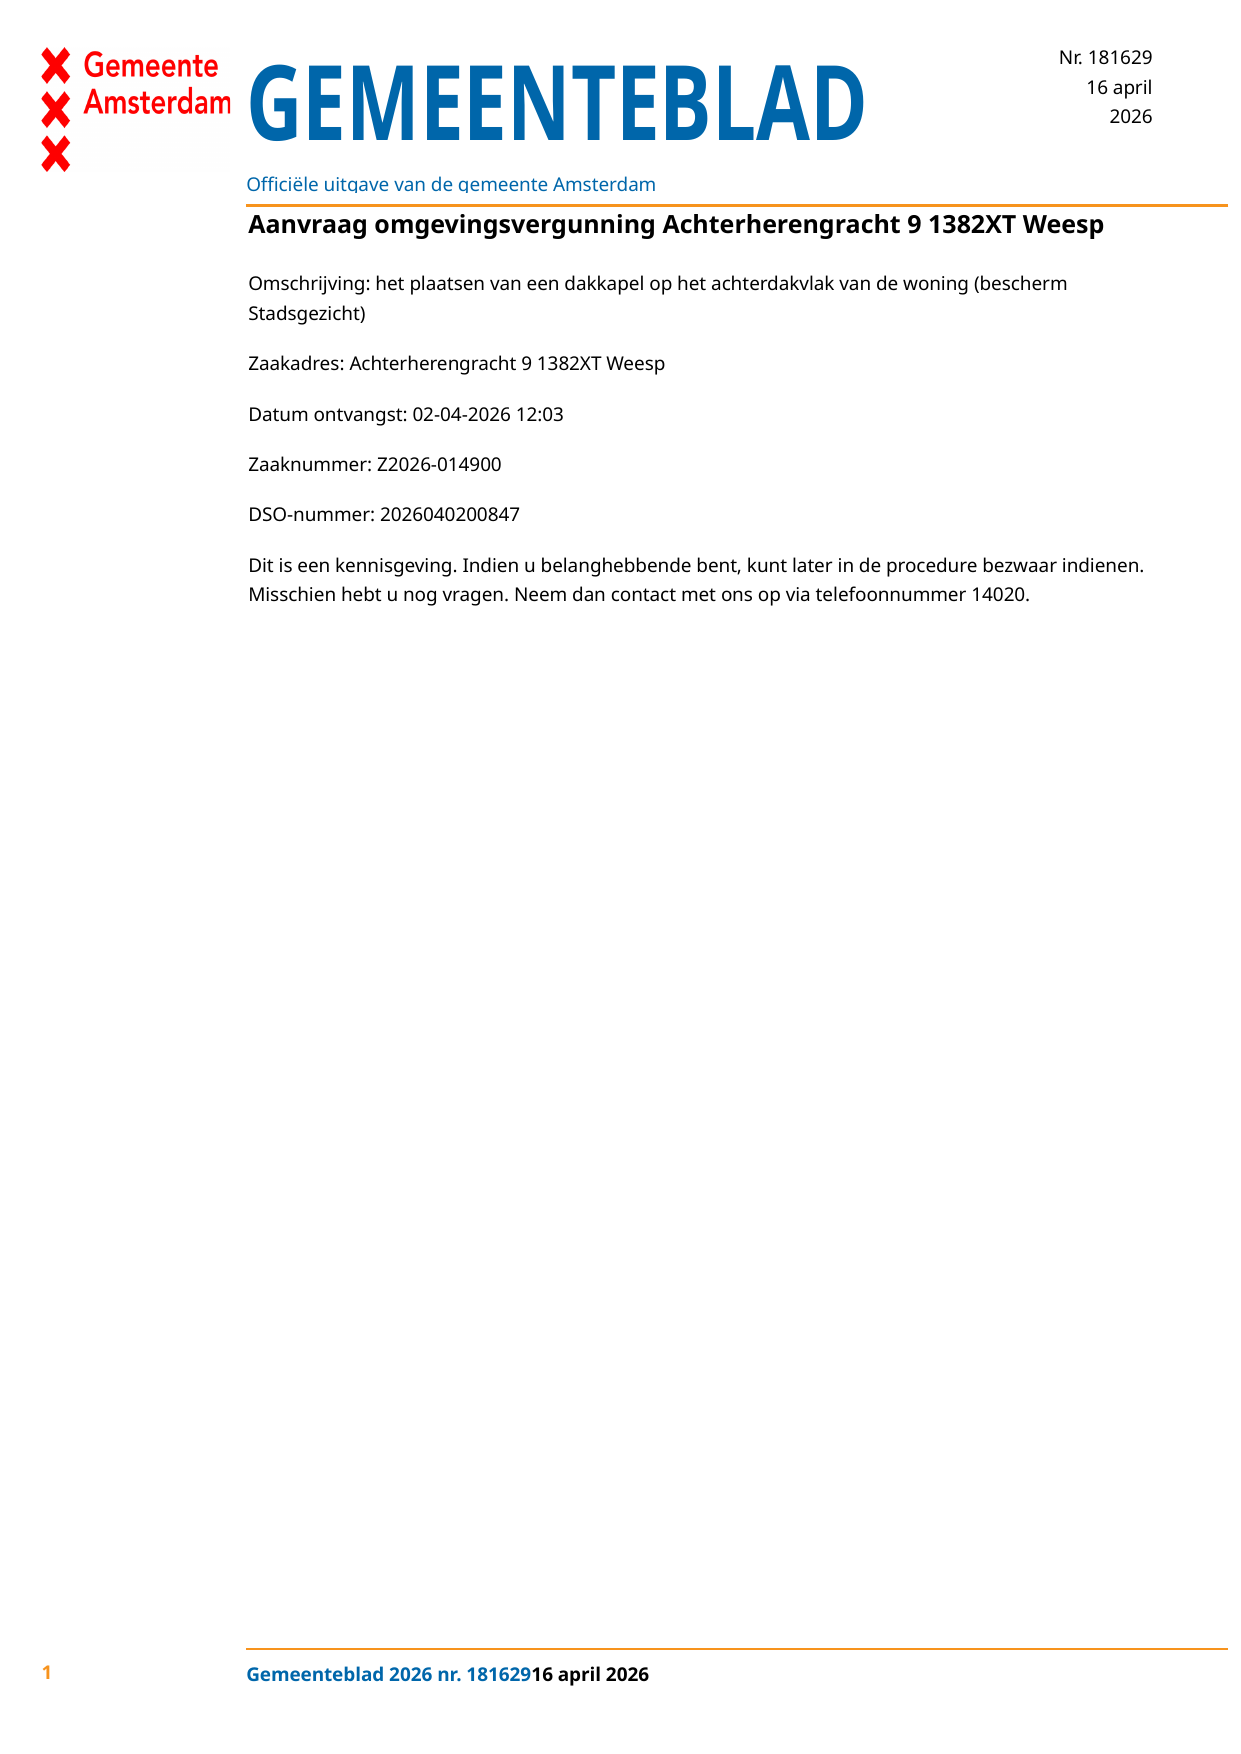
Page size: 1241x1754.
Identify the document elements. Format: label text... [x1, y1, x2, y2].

text DSO-nummer: 2026040200847 [248, 502, 1152, 527]
text Omschrijving: het plaatsen van een dakkapel op het achterdakvlak van de woning (bescherm Stadsgezicht) [248, 270, 1152, 326]
text Datum ontvangst: 02-04-2026 12:03 [248, 401, 1152, 426]
text Dit is een kennisgeving. Indien u belanghebbende bent, kunt later in de procedure bezwaar indienen. Misschien hebt u nog vragen. Neem dan contact met ons op via telefoonnummer 14020. [248, 552, 1152, 607]
text Aanvraag omgevingsvergunning Achterherengracht 9 1382XT Weesp [248, 207, 1152, 241]
text Zaakadres: Achterherengracht 9 1382XT Weesp [248, 350, 1152, 376]
text Zaaknummer: Z2026-014900 [248, 451, 1152, 477]
picture [41, 47, 231, 172]
